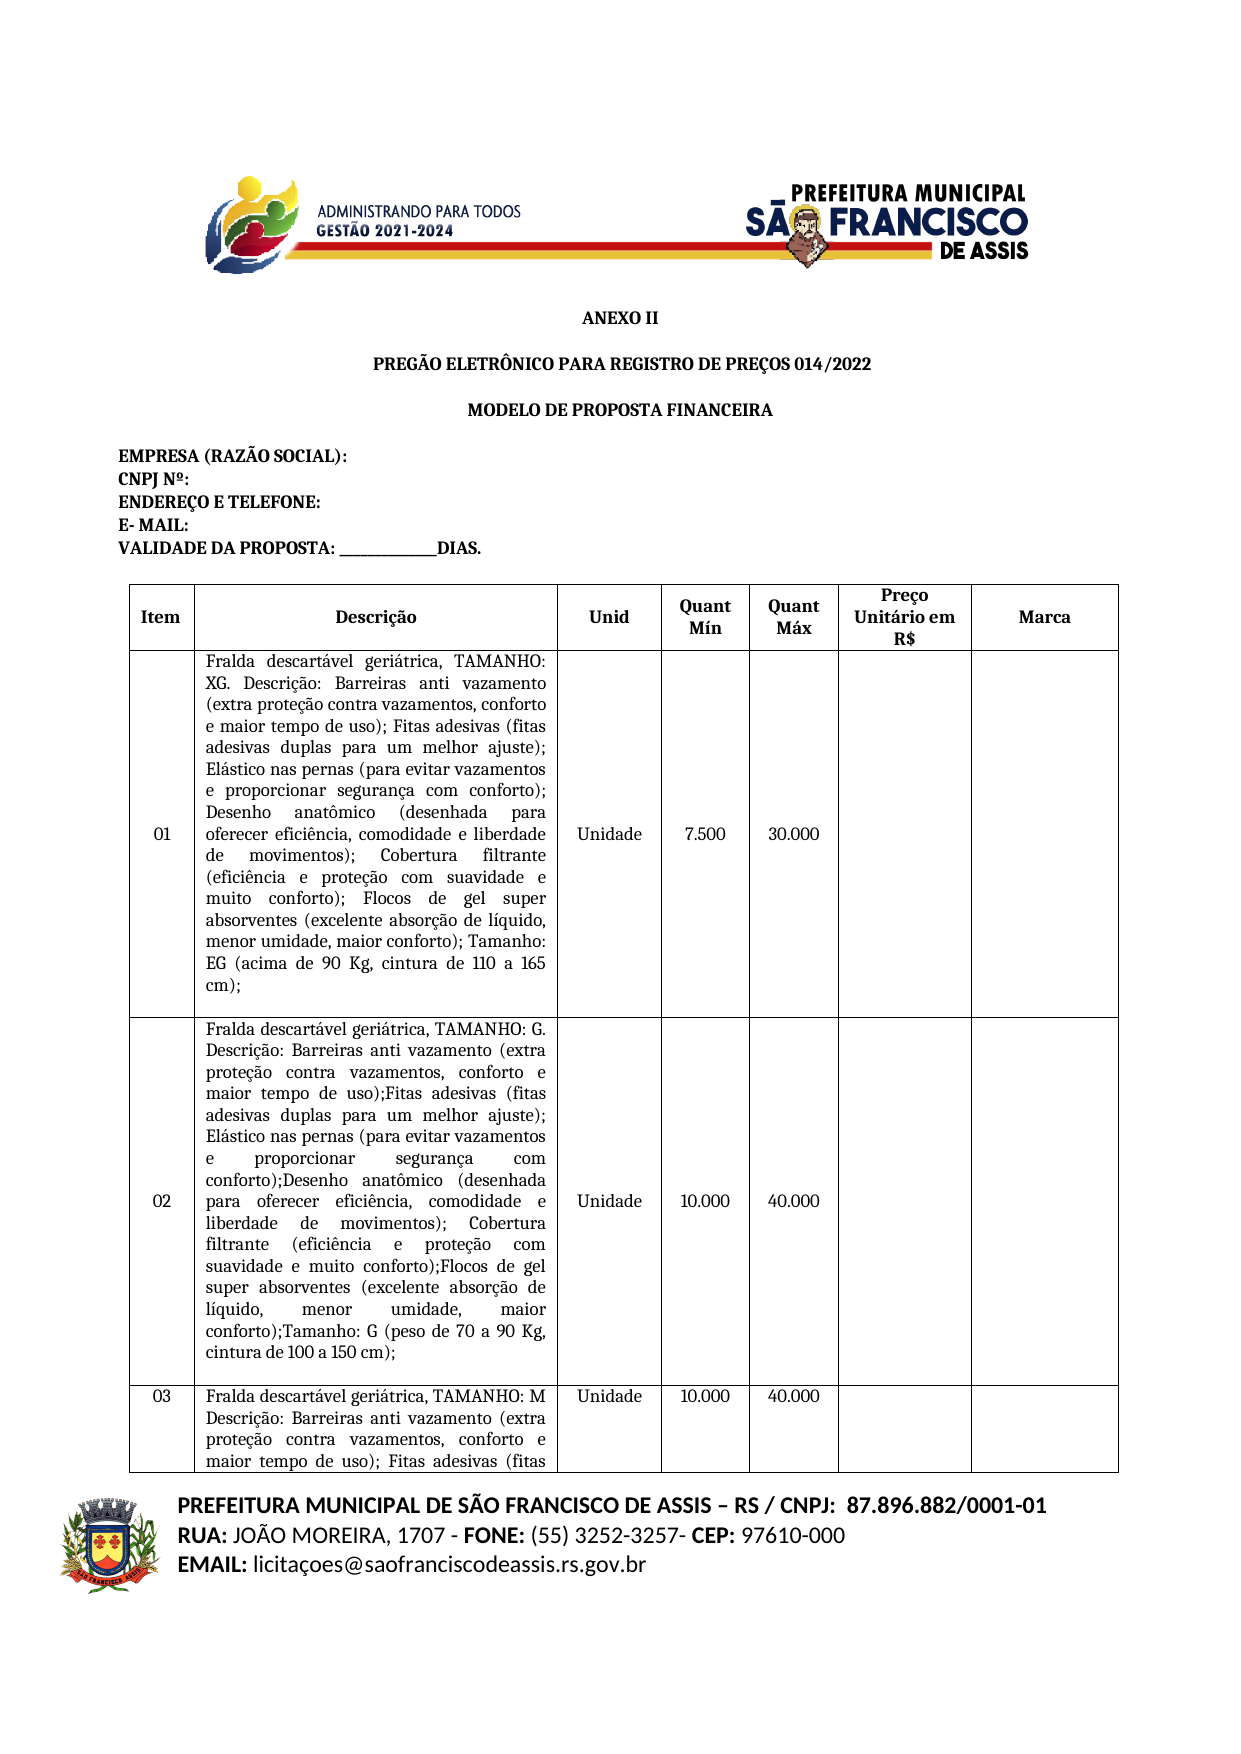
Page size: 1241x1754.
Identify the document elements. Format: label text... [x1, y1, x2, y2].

table_cell Unidade [558, 1018, 661, 1385]
table_header Item [130, 585, 194, 649]
table_header Descrição [195, 585, 557, 649]
text ENDEREÇO E TELEFONE: ­­­­­­­­­­­­­­­ [118, 492, 1122, 513]
table_cell [839, 1386, 971, 1472]
text EMPRESA (RAZÃO SOCIAL): [118, 446, 1122, 467]
table_header Quant Máx [750, 585, 838, 649]
table_cell Fralda descartável geriátrica, TAMANHO: XG. Descrição: Barreiras anti vazamento (extra proteção contra vazamentos, conforto e maior tempo de uso); Fitas adesivas (fitas adesivas duplas para um melhor ajuste); Elástico nas pernas (para evitar vazamentos e proporcionar segurança com conforto); Desenho anatômico (desenhada para oferecer eficiência, comodidade e liberdade de movimentos); Cobertura filtrante (eficiência e proteção com suavidade e muito conforto); Flocos de gel super absorventes (excelente absorção de líquido, menor umidade, maior conforto); Tamanho: EG (acima de 90 Kg, cintura de 110 a 165 cm); [195, 651, 557, 1017]
table_cell [972, 1018, 1118, 1385]
text CNPJ Nº: [118, 469, 1122, 490]
table_header Unid [558, 585, 661, 649]
table_cell Fralda descartável geriátrica, TAMANHO: M Descrição: Barreiras anti vazamento (extra proteção contra vazamentos, conforto e maior tempo de uso); Fitas adesivas (fitas [195, 1386, 557, 1472]
table_cell 01 [130, 651, 194, 1017]
table_cell Unidade [558, 1386, 661, 1472]
table_cell 40.000 [750, 1386, 838, 1472]
text PREGÃO ELETRÔNICO PARA REGISTRO DE PREÇOS 014/2022 [118, 354, 1122, 375]
table_cell Unidade [558, 651, 661, 1017]
text VALIDADE DA PROPOSTA: ______________DIAS. [118, 538, 1122, 559]
table_cell 02 [130, 1018, 194, 1385]
table_cell 7.500 [662, 651, 749, 1017]
table_header Marca [972, 585, 1118, 649]
table_cell [839, 651, 971, 1017]
text E- MAIL: [118, 515, 1122, 536]
table_cell 30.000 [750, 651, 838, 1017]
table_cell 10.000 [662, 1386, 749, 1472]
table_cell [972, 651, 1118, 1017]
table_cell [839, 1018, 971, 1385]
text MODELO DE PROPOSTA FINANCEIRA [118, 400, 1122, 421]
text ANEXO II [118, 308, 1122, 329]
table_header Preço Unitário em R$ [839, 585, 971, 649]
table_cell [972, 1386, 1118, 1472]
table_cell 03 [130, 1386, 194, 1472]
table_cell 10.000 [662, 1018, 749, 1385]
table_cell 40.000 [750, 1018, 838, 1385]
table_header Quant Mín [662, 585, 749, 649]
table_cell Fralda descartável geriátrica, TAMANHO: G. Descrição: Barreiras anti vazamento (extra proteção contra vazamentos, conforto e maior tempo de uso);Fitas adesivas (fitas adesivas duplas para um melhor ajuste); Elástico nas pernas (para evitar vazamentos e proporcionar segurança com conforto);Desenho anatômico (desenhada para oferecer eficiência, comodidade e liberdade de movimentos); Cobertura filtrante (eficiência e proteção com suavidade e muito conforto);Flocos de gel super absorventes (excelente absorção de líquido, menor umidade, maior conforto);Tamanho: G (peso de 70 a 90 Kg, cintura de 100 a 150 cm); [195, 1018, 557, 1385]
